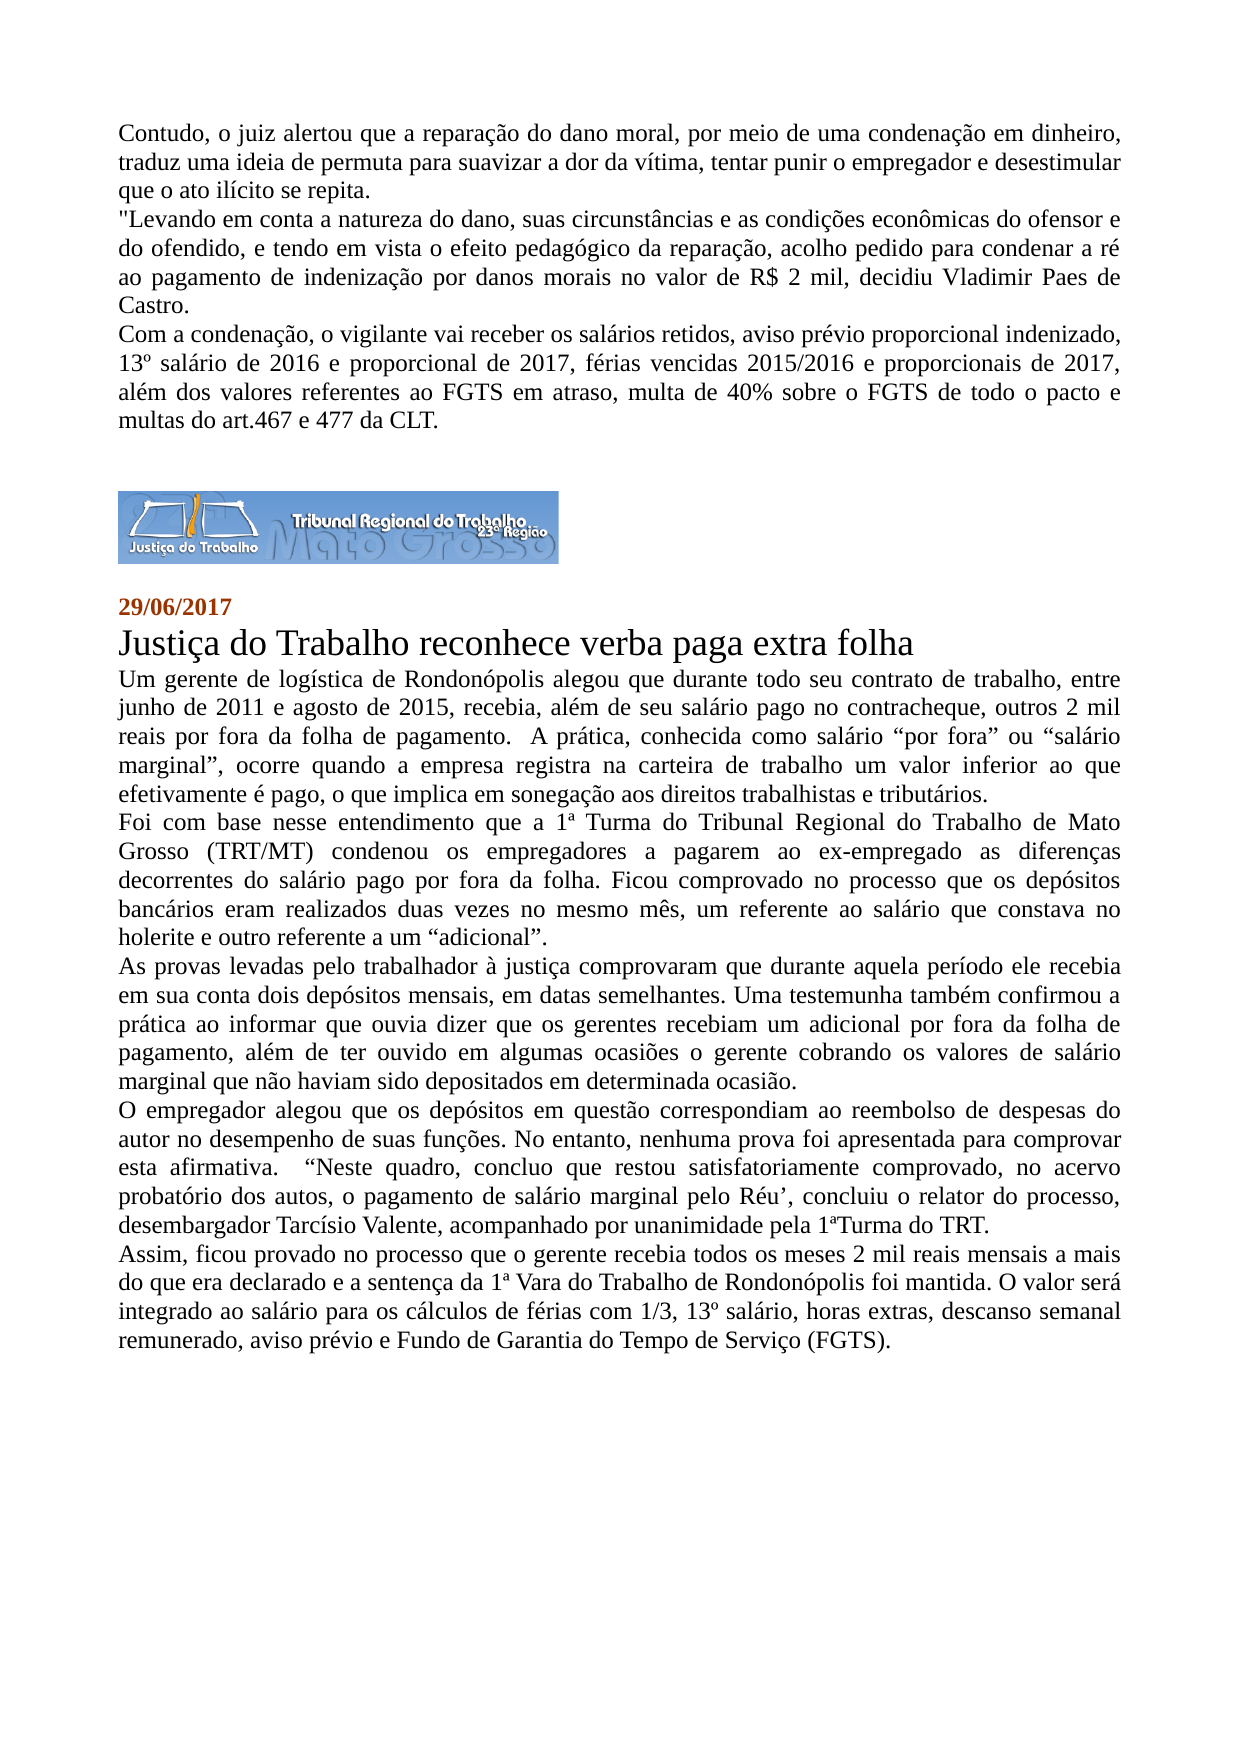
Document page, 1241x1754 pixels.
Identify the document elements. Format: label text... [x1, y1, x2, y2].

text 29/06/2017 [118, 592, 1122, 621]
text "Levando em conta a natureza do dano, suas circunstâncias e as condições econômicas do ofensor e do ofendido, e tendo em vista o efeito pedagógico da reparação, acolho pedido para condenar a ré ao pagamento de indenização por danos morais no valor de R$ 2 mil, decidiu Vladimir Paes de Castro. [118, 204, 1122, 319]
text As provas levadas pelo trabalhador à justiça comprovaram que durante aquela período ele recebia em sua conta dois depósitos mensais, em datas semelhantes. Uma testemunha também confirmou a prática ao informar que ouvia dizer que os gerentes recebiam um adicional por fora da folha de pagamento, além de ter ouvido em algumas ocasiões o gerente cobrando os valores de salário marginal que não haviam sido depositados em determinada ocasião. [118, 951, 1122, 1095]
text Contudo, o juiz alertou que a reparação do dano moral, por meio de uma condenação em dinheiro, traduz uma ideia de permuta para suavizar a dor da vítima, tentar punir o empregador e desestimular que o ato ilícito se repita. [118, 118, 1122, 204]
text O empregador alegou que os depósitos em questão correspondiam ao reembolso de despesas do autor no desempenho de suas funções. No entanto, nenhuma prova foi apresentada para comprovar esta afirmativa. “Neste quadro, concluo que restou satisfatoriamente comprovado, no acervo probatório dos autos, o pagamento de salário marginal pelo Réu’, concluiu o relator do processo, desembargador Tarcísio Valente, acompanhado por unanimidade pela 1ªTurma do TRT. [118, 1095, 1122, 1239]
text Assim, ficou provado no processo que o gerente recebia todos os meses 2 mil reais mensais a mais do que era declarado e a sentença da 1ª Vara do Trabalho de Rondonópolis foi mantida. O valor será integrado ao salário para os cálculos de férias com 1/3, 13º salário, horas extras, descanso semanal remunerado, aviso prévio e Fundo de Garantia do Tempo de Serviço (FGTS). [118, 1239, 1122, 1354]
text Foi com base nesse entendimento que a 1ª Turma do Tribunal Regional do Trabalho de Mato Grosso (TRT/MT) condenou os empregadores a pagarem ao ex-empregado as diferenças decorrentes do salário pago por fora da folha. Ficou comprovado no processo que os depósitos bancários eram realizados duas vezes no mesmo mês, um referente ao salário que constava no holerite e outro referente a um “adicional”. [118, 807, 1122, 951]
text Justiça do Trabalho reconhece verba paga extra folha [118, 621, 1122, 664]
text Com a condenação, o vigilante vai receber os salários retidos, aviso prévio proporcional indenizado, 13º salário de 2016 e proporcional de 2017, férias vencidas 2015/2016 e proporcionais de 2017, além dos valores referentes ao FGTS em atraso, multa de 40% sobre o FGTS de todo o pacto e multas do art.467 e 477 da CLT. [118, 319, 1122, 434]
text Um gerente de logística de Rondonópolis alegou que durante todo seu contrato de trabalho, entre junho de 2011 e agosto de 2015, recebia, além de seu salário pago no contracheque, outros 2 mil reais por fora da folha de pagamento. A prática, conhecida como salário “por fora” ou “salário marginal”, ocorre quando a empresa registra na carteira de trabalho um valor inferior ao que efetivamente é pago, o que implica em sonegação aos direitos trabalhistas e tributários. [118, 664, 1122, 807]
picture [118, 491, 559, 564]
